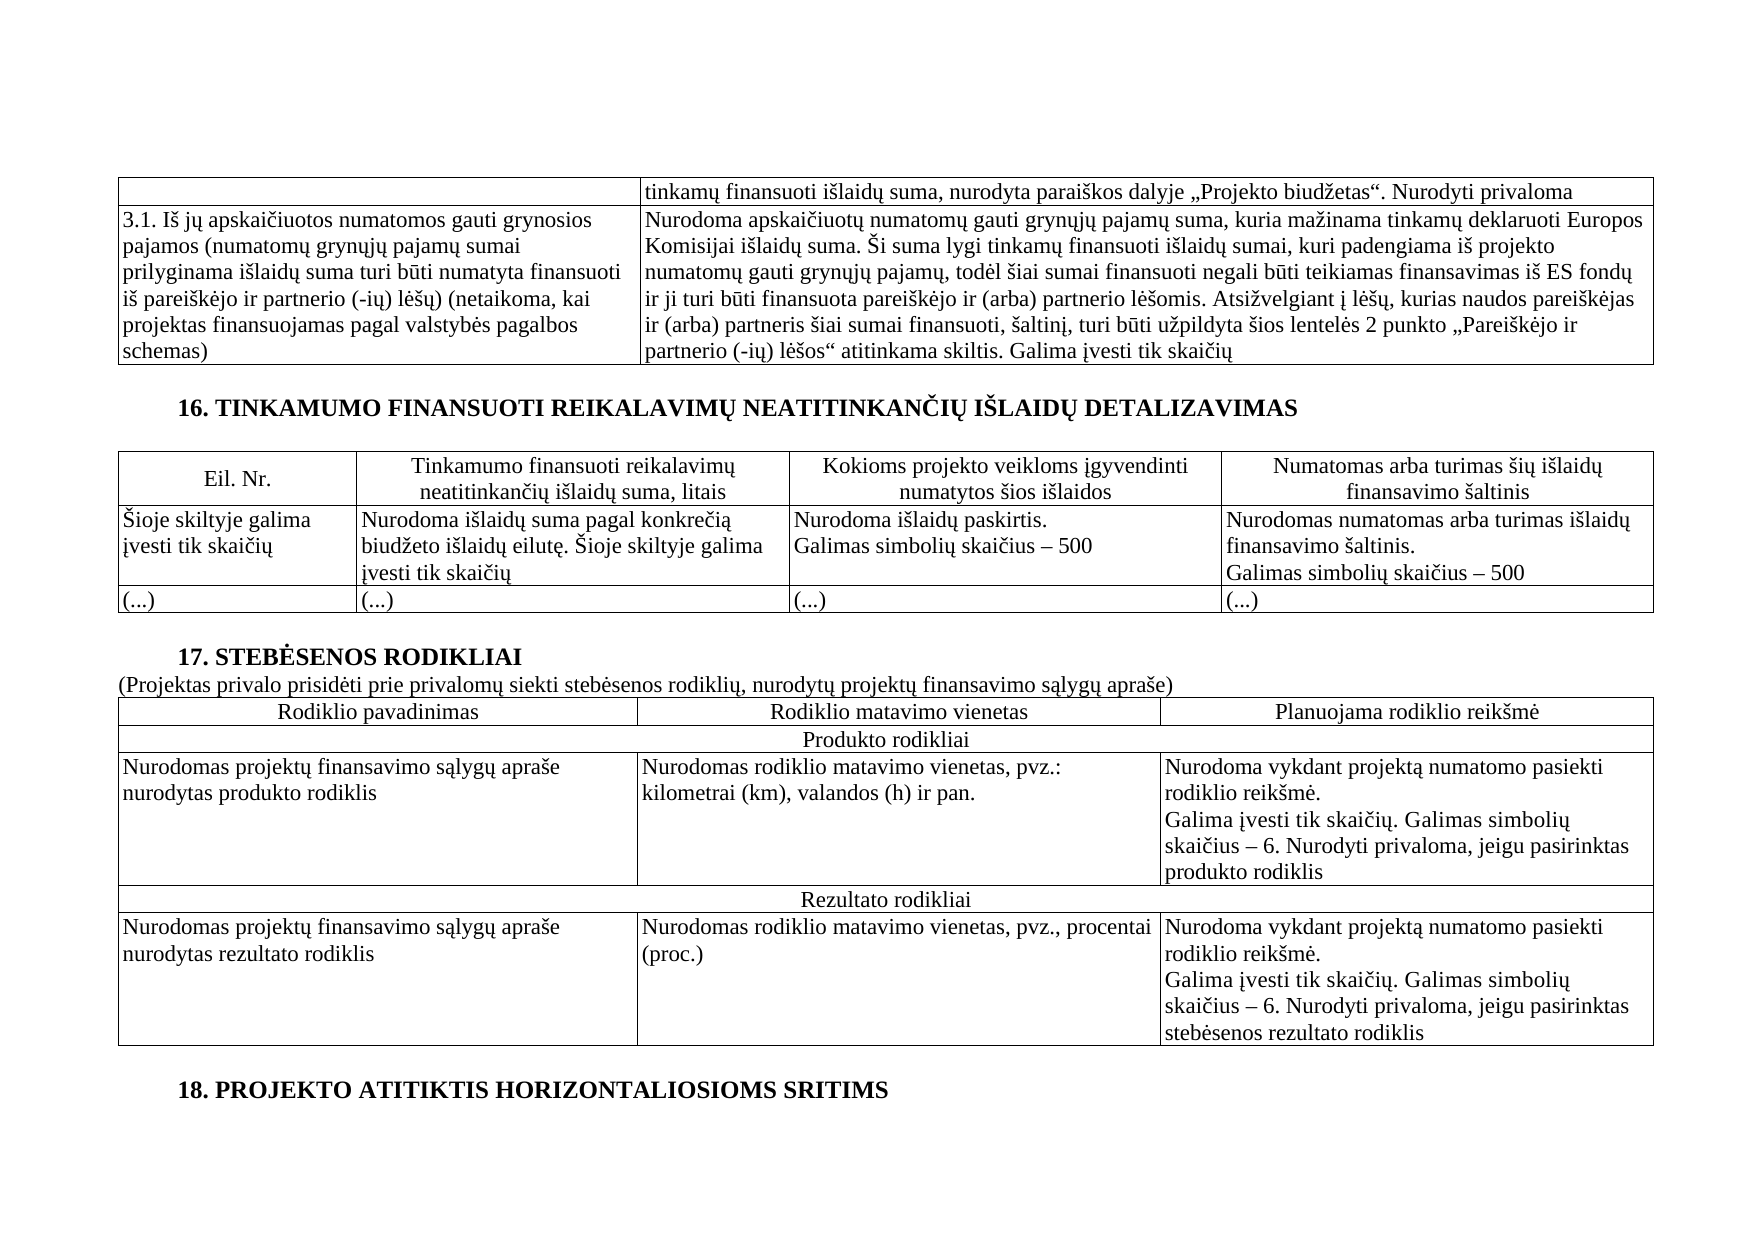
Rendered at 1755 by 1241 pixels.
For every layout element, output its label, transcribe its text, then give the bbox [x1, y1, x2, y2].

table_cell Šioje skiltyje galima įvesti tik skaičių [119, 506, 356, 585]
table_header Eil. Nr. [119, 452, 356, 505]
table_header Planuojama rodiklio reikšmė [1161, 698, 1653, 724]
table_header Rodiklio matavimo vienetas [638, 698, 1160, 724]
table_cell Nurodomas rodiklio matavimo vienetas, pvz., procentai (proc.) [638, 913, 1160, 1045]
table_cell Nurodomas projektų finansavimo sąlygų apraše nurodytas produkto rodiklis [119, 753, 637, 885]
table_cell (...) [790, 586, 1221, 612]
text 16. TINKAMUMO FINANSUOTI REIKALAVIMŲ NEATITINKANČIŲ IŠLAIDŲ DETALIZAVIMAS [118, 393, 1636, 422]
table_header Rodiklio pavadinimas [119, 698, 637, 724]
table_cell [119, 178, 640, 204]
table_cell (...) [357, 586, 789, 612]
table_header Tinkamumo finansuoti reikalavimų neatitinkančių išlaidų suma, litais [357, 452, 789, 505]
table_cell Nurodomas rodiklio matavimo vienetas, pvz.: kilometrai (km), valandos (h) ir pan. [638, 753, 1160, 885]
table_cell 3.1. Iš jų apskaičiuotos numatomos gauti grynosios pajamos (numatomų grynųjų pajamų sumai prilyginama išlaidų suma turi būti numatyta finansuoti iš pareiškėjo ir partnerio (-ių) lėšų) (netaikoma, kai projektas finansuojamas pagal valstybės pagalbos schemas) [119, 206, 640, 364]
table_header Numatomas arba turimas šių išlaidų finansavimo šaltinis [1222, 452, 1653, 505]
text 17. STEBĖSENOS RODIKLIAI [118, 642, 1636, 671]
table_cell (...) [1222, 586, 1653, 612]
table_cell Nurodoma apskaičiuotų numatomų gauti grynųjų pajamų suma, kuria mažinama tinkamų deklaruoti Europos Komisijai išlaidų suma. Ši suma lygi tinkamų finansuoti išlaidų sumai, kuri padengiama iš projekto numatomų gauti grynųjų pajamų, todėl šiai sumai finansuoti negali būti teikiamas finansavimas iš ES fondų ir ji turi būti finansuota pareiškėjo ir (arba) partnerio lėšomis. Atsižvelgiant į lėšų, kurias naudos pareiškėjas ir (arba) partneris šiai sumai finansuoti, šaltinį, turi būti užpildyta šios lentelės 2 punkto „Pareiškėjo ir partnerio (-ių) lėšos“ atitinkama skiltis. Galima įvesti tik skaičių [641, 206, 1653, 364]
table_cell Nurodomas projektų finansavimo sąlygų apraše nurodytas rezultato rodiklis [119, 913, 637, 1045]
text 18. PROJEKTO ATITIKTIS HORIZONTALIOSIOMS SRITIMS [118, 1075, 1636, 1103]
text (Projektas privalo prisidėti prie privalomų siekti stebėsenos rodiklių, nurodytų projektų finansavimo sąlygų apraše) [118, 671, 1636, 697]
table_cell Nurodoma išlaidų paskirtis. Galimas simbolių skaičius – 500 [790, 506, 1221, 585]
table_header Kokioms projekto veikloms įgyvendinti numatytos šios išlaidos [790, 452, 1221, 505]
